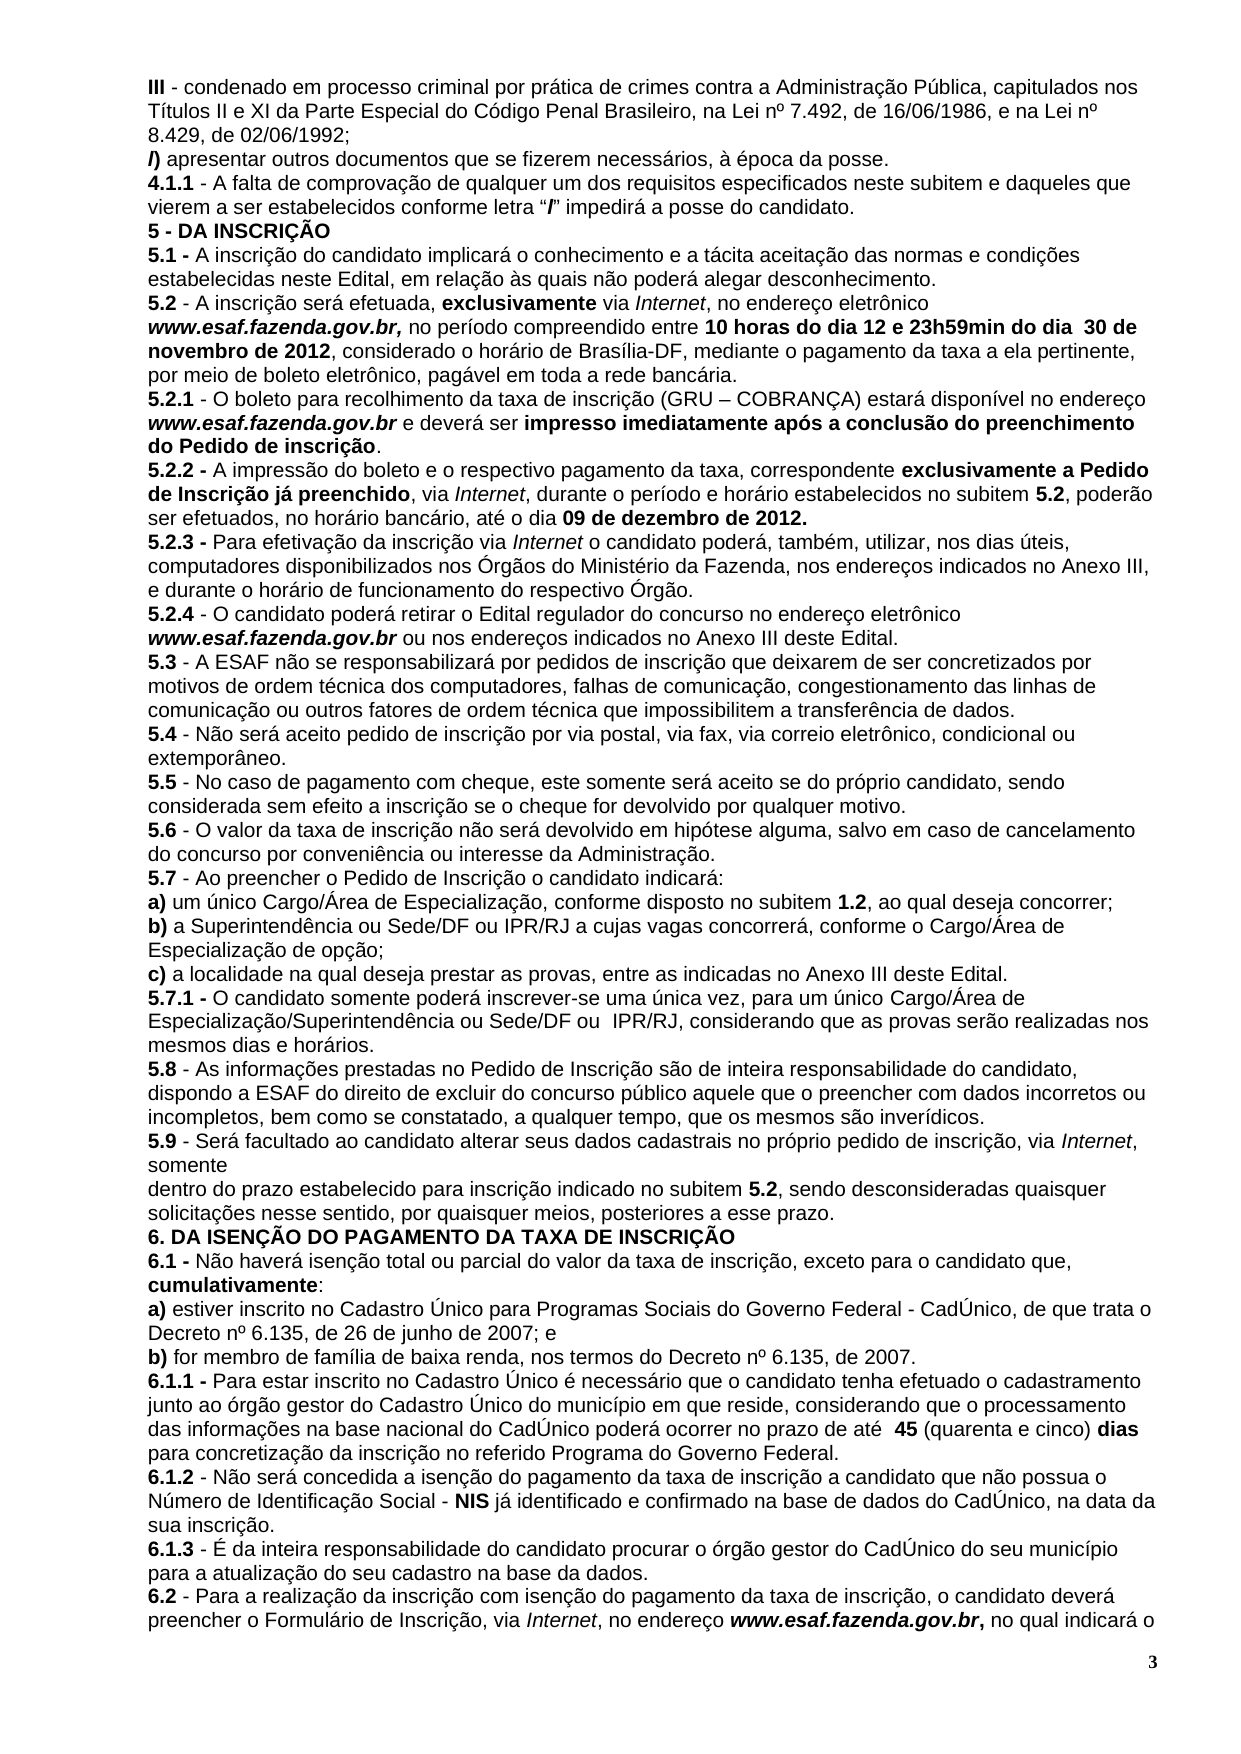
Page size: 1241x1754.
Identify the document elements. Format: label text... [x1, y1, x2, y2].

text 6.1.1 - Para estar inscrito no Cadastro Único é necessário que o candidato tenha efetuado o cadastramento junto ao órgão gestor do Cadastro Único do município em que reside, considerando que o processamento das informações na base nacional do CadÚnico poderá ocorrer no prazo de até 45 (quarenta e cinco) dias para concretização da inscrição no referido Programa do Governo Federal. [148, 1369, 1158, 1464]
text c) a localidade na qual deseja prestar as provas, entre as indicadas no Anexo III deste Edital. [148, 961, 1157, 985]
text b) a Superintendência ou Sede/DF ou IPR/RJ a cujas vagas concorrerá, conforme o Cargo/Área de Especialização de opção; [148, 913, 1157, 961]
text b) for membro de família de baixa renda, nos termos do Decreto nº 6.135, de 2007. [148, 1345, 1158, 1369]
text III - condenado em processo criminal por prática de crimes contra a Administração Pública, capitulados nos Títulos II e XI da Parte Especial do Código Penal Brasileiro, na Lei nº 7.492, de 16/06/1986, e na Lei nº 8.429, de 02/06/1992; [148, 75, 1155, 147]
text 5.2.4 - O candidato poderá retirar o Edital regulador do concurso no endereço eletrônico www.esaf.fazenda.gov.br ou nos endereços indicados no Anexo III deste Edital. [148, 602, 1155, 650]
text 5.6 - O valor da taxa de inscrição não será devolvido em hipótese alguma, salvo em caso de cancelamento do concurso por conveniência ou interesse da Administração. [148, 818, 1155, 866]
text 6.1 - Não haverá isenção total ou parcial do valor da taxa de inscrição, exceto para o candidato que, cumulativamente: [148, 1249, 1158, 1297]
text 5.9 - Será facultado ao candidato alterar seus dados cadastrais no próprio pedido de inscrição, via Internet, somente [148, 1129, 1158, 1177]
text 5 - DA INSCRIÇÃO [148, 219, 1157, 243]
text 6.1.3 - É da inteira responsabilidade do candidato procurar o órgão gestor do CadÚnico do seu município para a atualização do seu cadastro na base da dados. [148, 1536, 1158, 1584]
text a) estiver inscrito no Cadastro Único para Programas Sociais do Governo Federal - CadÚnico, de que trata o Decreto nº 6.135, de 26 de junho de 2007; e [148, 1297, 1158, 1345]
text 4.1.1 - A falta de comprovação de qualquer um dos requisitos especificados neste subitem e daqueles que vierem a ser estabelecidos conforme letra “l” impedirá a posse do candidato. [148, 171, 1155, 219]
text 5.2.2 - A impressão do boleto e o respectivo pagamento da taxa, correspondente exclusivamente a Pedido de Inscrição já preenchido, via Internet, durante o período e horário estabelecidos no subitem 5.2, poderão ser efetuados, no horário bancário, até o dia 09 de dezembro de 2012. [148, 458, 1155, 530]
text a) um único Cargo/Área de Especialização, conforme disposto no subitem 1.2, ao qual deseja concorrer; [148, 889, 1157, 913]
text 5.3 - A ESAF não se responsabilizará por pedidos de inscrição que deixarem de ser concretizados por motivos de ordem técnica dos computadores, falhas de comunicação, congestionamento das linhas de comunicação ou outros fatores de ordem técnica que impossibilitem a transferência de dados. [148, 650, 1155, 722]
text 6. DA ISENÇÃO DO PAGAMENTO DA TAXA DE INSCRIÇÃO [148, 1225, 1155, 1249]
text l) apresentar outros documentos que se fizerem necessários, à época da posse. [148, 147, 1155, 171]
text 5.7.1 - O candidato somente poderá inscrever-se uma única vez, para um único Cargo/Área de Especialização/Superintendência ou Sede/DF ou IPR/RJ, considerando que as provas serão realizadas nos mesmos dias e horários. [148, 985, 1155, 1057]
text dentro do prazo estabelecido para inscrição indicado no subitem 5.2, sendo desconsideradas quaisquer solicitações nesse sentido, por quaisquer meios, posteriores a esse prazo. [148, 1177, 1158, 1225]
text 5.7 - Ao preencher o Pedido de Inscrição o candidato indicará: [148, 866, 1157, 889]
text 5.1 - A inscrição do candidato implicará o conhecimento e a tácita aceitação das normas e condições estabelecidas neste Edital, em relação às quais não poderá alegar desconhecimento. [148, 243, 1155, 291]
text 6.2 - Para a realização da inscrição com isenção do pagamento da taxa de inscrição, o candidato deverá preencher o Formulário de Inscrição, via Internet, no endereço www.esaf.fazenda.gov.br, no qual indicará o [148, 1584, 1158, 1632]
text 5.4 - Não será aceito pedido de inscrição por via postal, via fax, via correio eletrônico, condicional ou extemporâneo. [148, 722, 1155, 770]
text 5.8 - As informações prestadas no Pedido de Inscrição são de inteira responsabilidade do candidato, dispondo a ESAF do direito de excluir do concurso público aquele que o preencher com dados incorretos ou incompletos, bem como se constatado, a qualquer tempo, que os mesmos são inverídicos. [148, 1057, 1155, 1129]
text 5.5 - No caso de pagamento com cheque, este somente será aceito se do próprio candidato, sendo considerada sem efeito a inscrição se o cheque for devolvido por qualquer motivo. [148, 770, 1155, 818]
text 6.1.2 - Não será concedida a isenção do pagamento da taxa de inscrição a candidato que não possua o Número de Identificação Social - NIS já identificado e confirmado na base de dados do CadÚnico, na data da sua inscrição. [148, 1464, 1158, 1536]
text 5.2.3 - Para efetivação da inscrição via Internet o candidato poderá, também, utilizar, nos dias úteis, computadores disponibilizados nos Órgãos do Ministério da Fazenda, nos endereços indicados no Anexo III, e durante o horário de funcionamento do respectivo Órgão. [148, 530, 1155, 602]
text 5.2 - A inscrição será efetuada, exclusivamente via Internet, no endereço eletrônico www.esaf.fazenda.gov.br, no período compreendido entre 10 horas do dia 12 e 23h59min do dia 30 de novembro de 2012, considerado o horário de Brasília-DF, mediante o pagamento da taxa a ela pertinente, por meio de boleto eletrônico, pagável em toda a rede bancária. [148, 291, 1155, 386]
text 5.2.1 - O boleto para recolhimento da taxa de inscrição (GRU – COBRANÇA) estará disponível no endereço www.esaf.fazenda.gov.br e deverá ser impresso imediatamente após a conclusão do preenchimento do Pedido de inscrição. [148, 386, 1155, 458]
